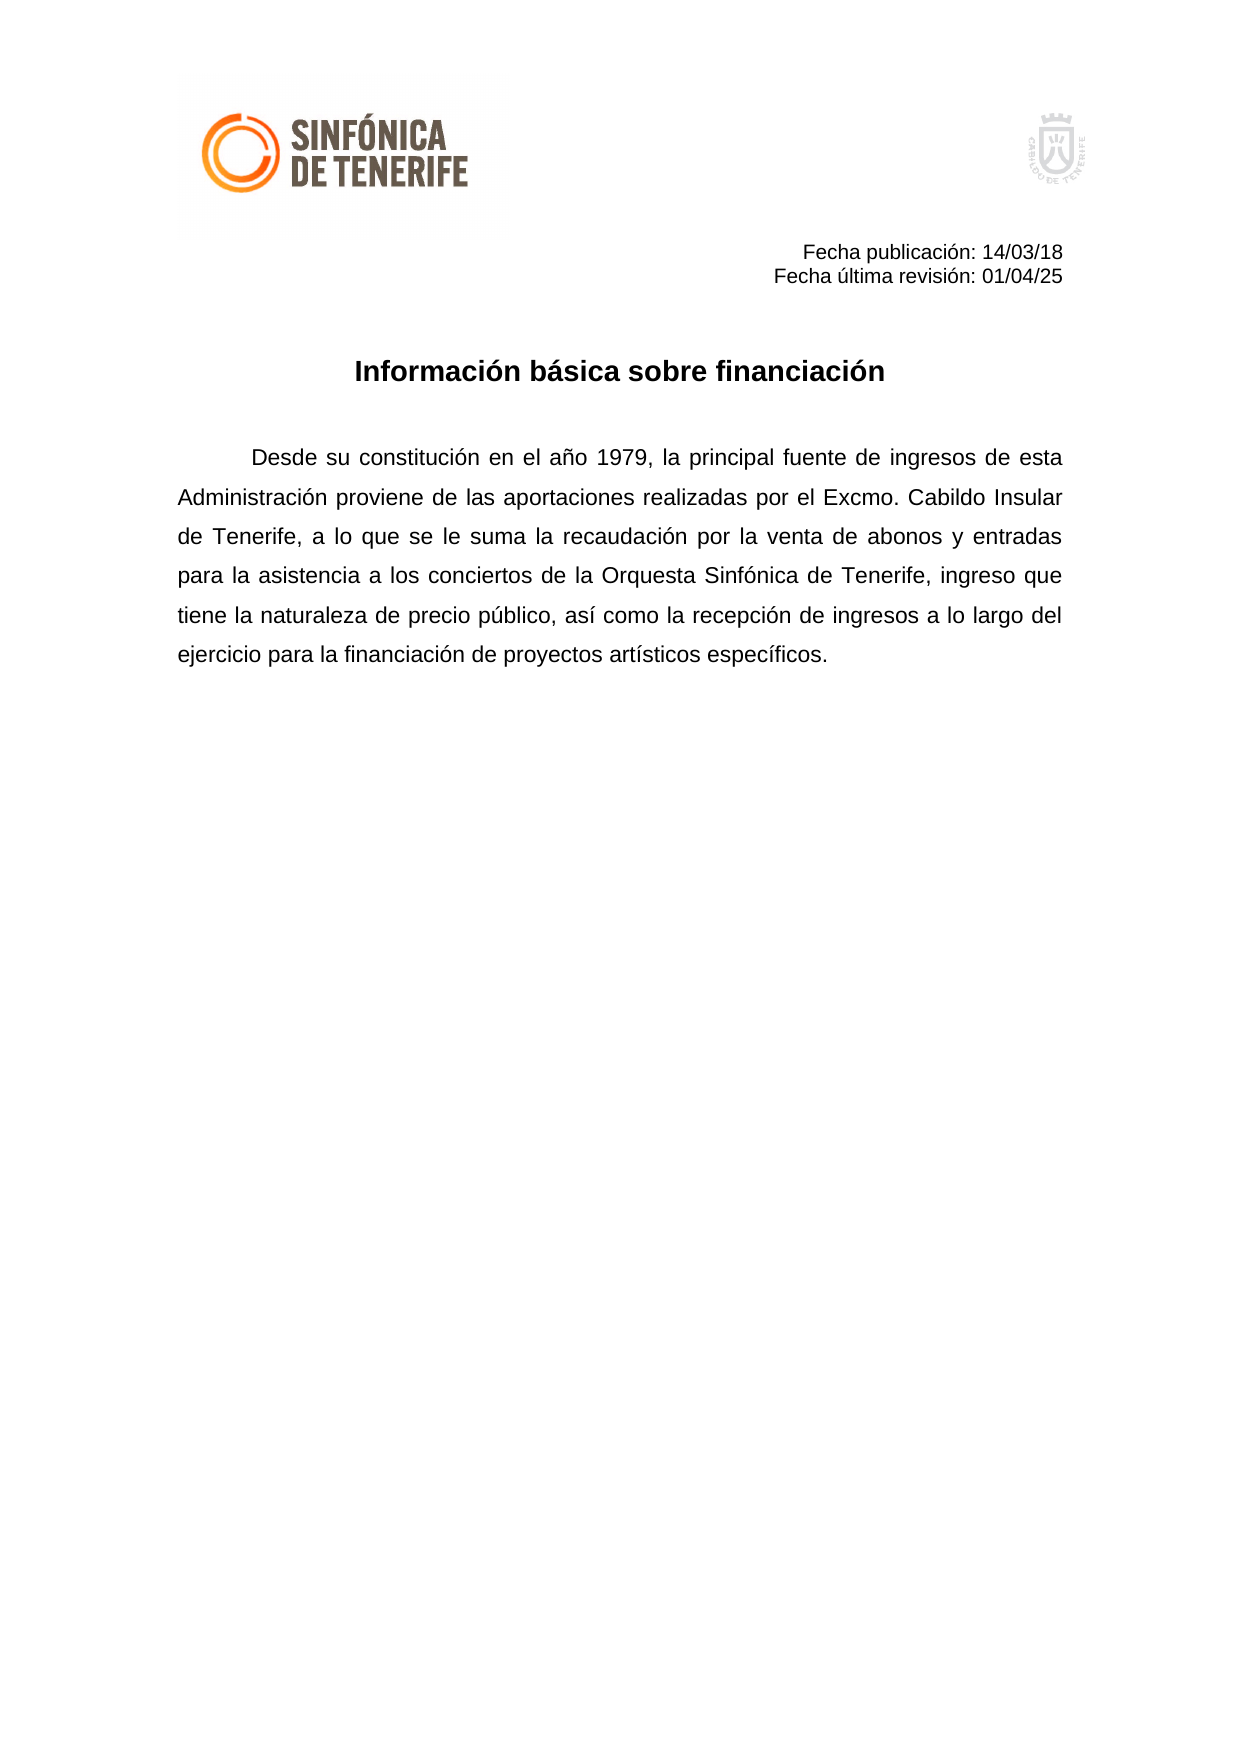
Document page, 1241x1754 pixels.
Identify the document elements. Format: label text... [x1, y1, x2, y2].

picture [177, 73, 510, 240]
picture [1028, 113, 1085, 184]
text Información básica sobre financiación [177, 354, 1063, 388]
text Desde su constitución en el año 1979, la principal fuente de ingresos de esta Administración proviene de las aportaciones realizadas por el Excmo. Cabildo Insular de Tenerife, a lo que se le suma la recaudación por la venta de abonos y entradas para la asistencia a los conciertos de la Orquesta Sinfónica de Tenerife, ingreso que tiene la naturaleza de precio público, así como la recepción de ingresos a lo largo del ejercicio para la financiación de proyectos artísticos específicos. [177, 444, 1063, 668]
